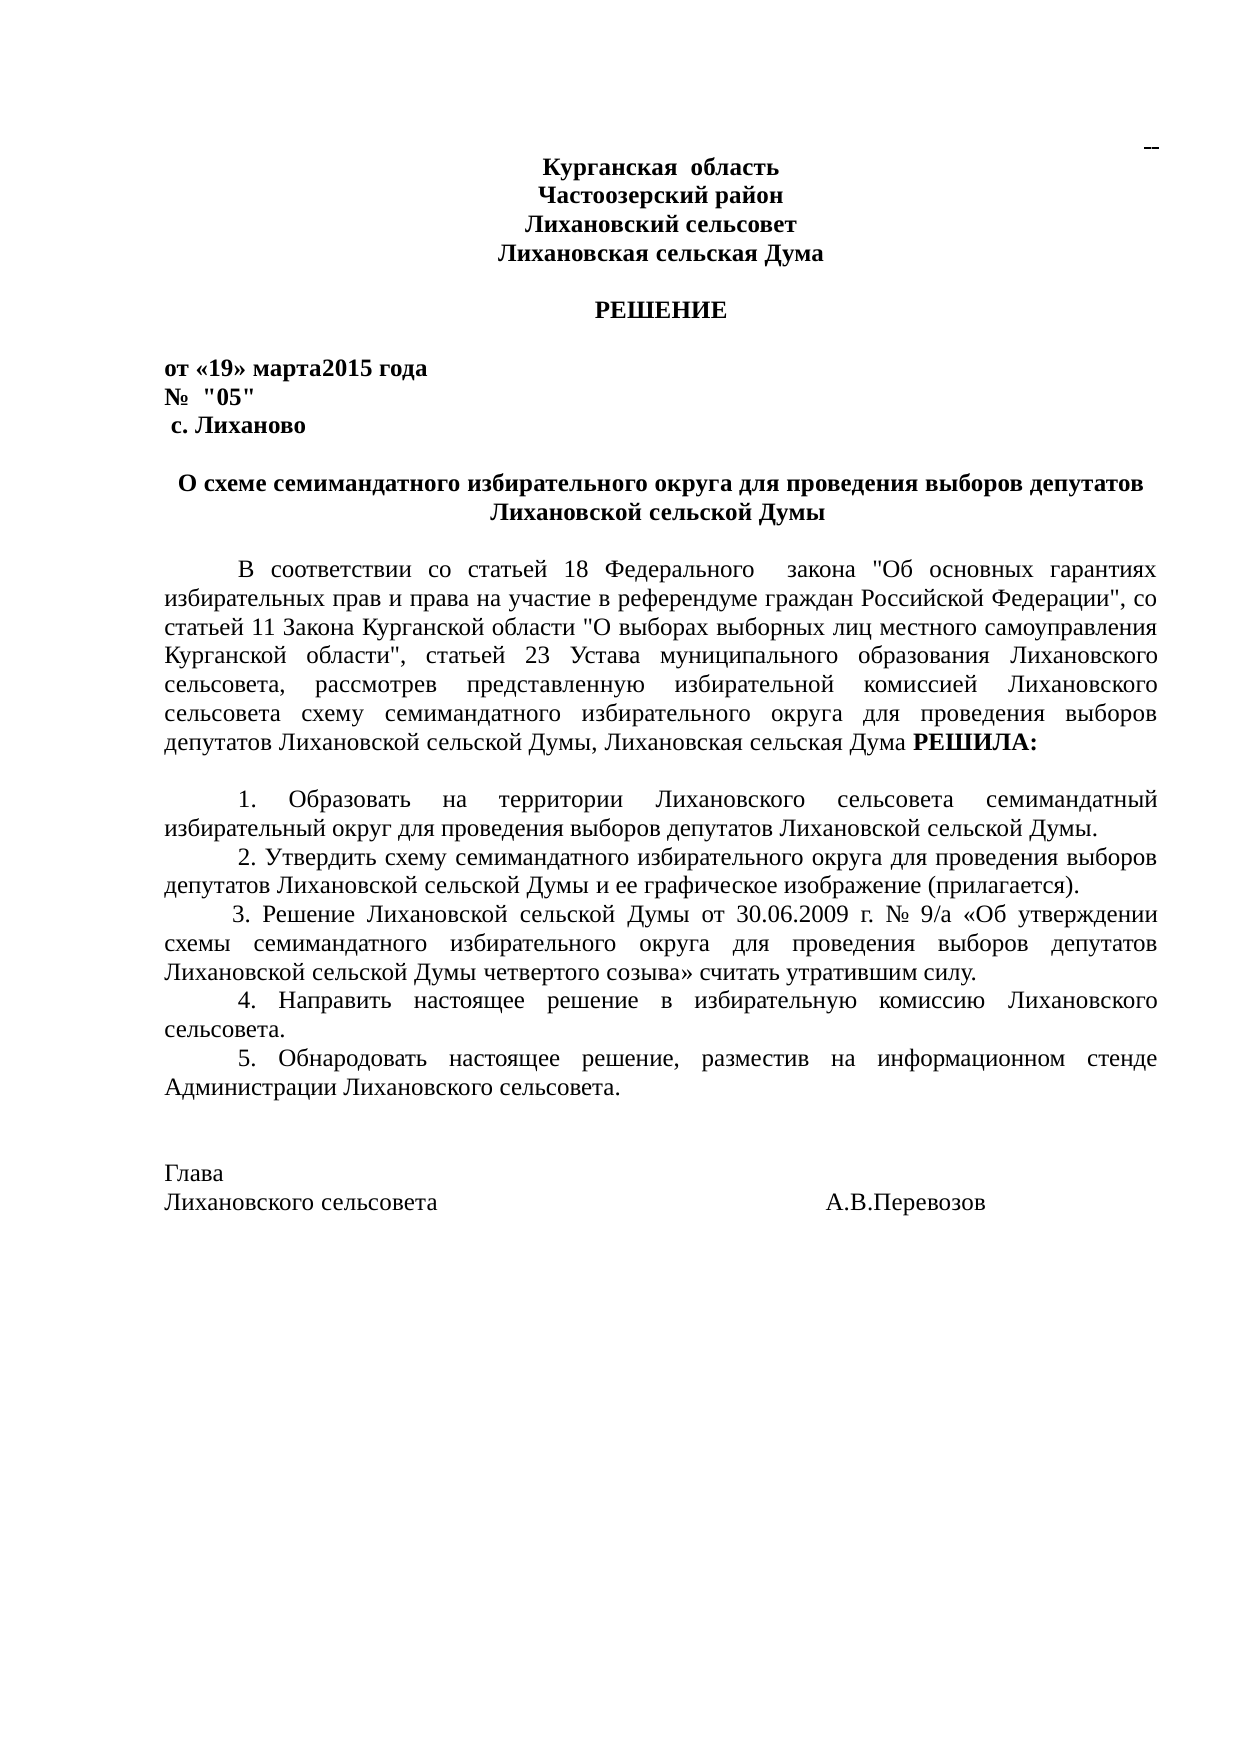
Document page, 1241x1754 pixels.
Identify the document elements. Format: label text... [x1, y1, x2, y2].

text № "05" [164, 382, 1158, 410]
text 3. Решение Лихановской сельской Думы от 30.06.2009 г. № 9/а «Об утверждении схемы семимандатного избирательного округа для проведения выборов депутатов Лихановской сельской Думы четвертого созыва» считать утратившим силу. [164, 899, 1158, 985]
text В соответствии со статьей 18 Федерального закона "Об основных гарантиях избирательных прав и права на участие в референдуме граждан Российской Федерации", со статьей 11 Закона Курганской области "О выборах выборных лиц местного самоуправления Курганской области", статьей 23 Устава муниципального образования Лихановского сельсовета, рассмотрев представленную избирательной комиссией Лихановского сельсовета схему семимандатного избирательного округа для проведения выборов депутатов Лихановской сельской Думы, Лихановская сельская Дума РЕШИЛА: [164, 554, 1158, 755]
text Лихановский сельсовет [164, 209, 1158, 238]
text О схеме семимандатного избирательного округа для проведения выборов депутатов Лихановской сельской Думы [164, 468, 1158, 525]
text 1. Образовать на территории Лихановского сельсовета семимандатный избирательный округ для проведения выборов депутатов Лихановской сельской Думы. [164, 784, 1158, 842]
text Лихановского сельсовета А.В.Перевозов [164, 1187, 1158, 1215]
text РЕШЕНИЕ [164, 295, 1158, 324]
text Курганская область [164, 152, 1158, 180]
text 4. Направить настоящее решение в избирательную комиссию Лихановского сельсовета. [164, 985, 1158, 1043]
text 5. Обнародовать настоящее решение, разместив на информационном стенде Администрации Лихановского сельсовета. [164, 1043, 1158, 1100]
text Глава [164, 1158, 1158, 1187]
text Частоозерский район [164, 180, 1158, 209]
text 2. Утвердить схему семимандатного избирательного округа для проведения выборов депутатов Лихановской сельской Думы и ее графическое изображение (прилагается). [164, 842, 1158, 899]
text от «19» марта2015 года [164, 353, 1158, 382]
text с. Лиханово [164, 410, 1158, 439]
text Лихановская сельская Дума [164, 238, 1158, 267]
